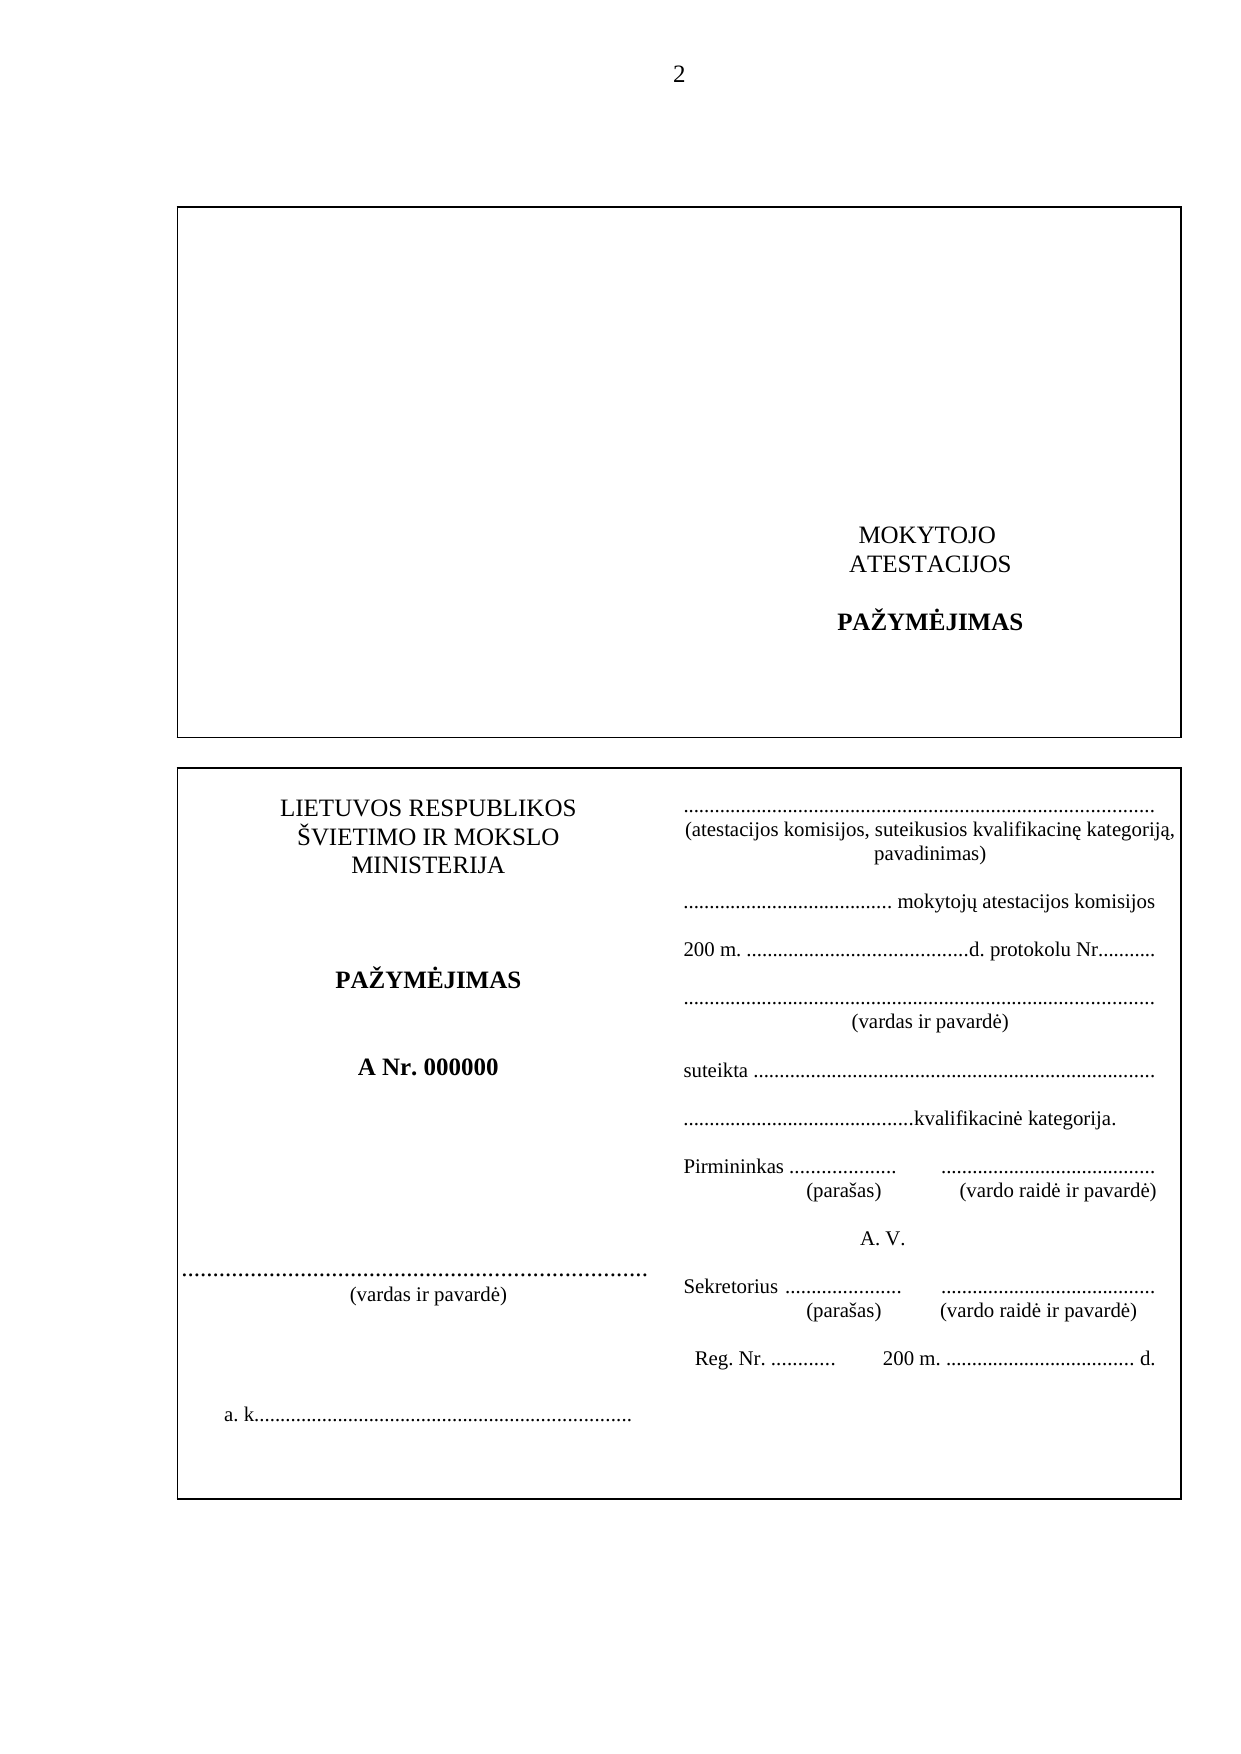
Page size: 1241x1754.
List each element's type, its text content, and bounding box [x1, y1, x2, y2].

table_header . (atestacijos komisijos, suteikusios kvalifikacinę kategoriją, pavadinimas) mokytojų atestacijos komisijos 200 m. d. protokolu Nr........... . (vardas ir pavardė) suteikta kvalifikacinė kategorija. Pirmininkas (parašas) (vardo raidė ir pavardė) A. V. Sekretorius (parašas) (vardo raidė ir pavardė) [679, 769, 1180, 1498]
table_header [675, 208, 679, 520]
table_cell MOKYTOJO ATESTACIJOS PAŽYMĖJIMAS [679, 520, 1180, 737]
table_header [679, 208, 1180, 520]
table_header Reg. Nr. [683, 1346, 847, 1370]
table_header LIETUVOS RESPUBLIKOS ŠVIETIMO IR MOKSLO MINISTERIJA PAŽYMĖJIMAS A Nr. 000000 (vardas ir pavardė) a. k [675, 769, 679, 1498]
table_header 200 m. . d. [847, 1346, 1175, 1370]
table_cell [675, 520, 679, 737]
